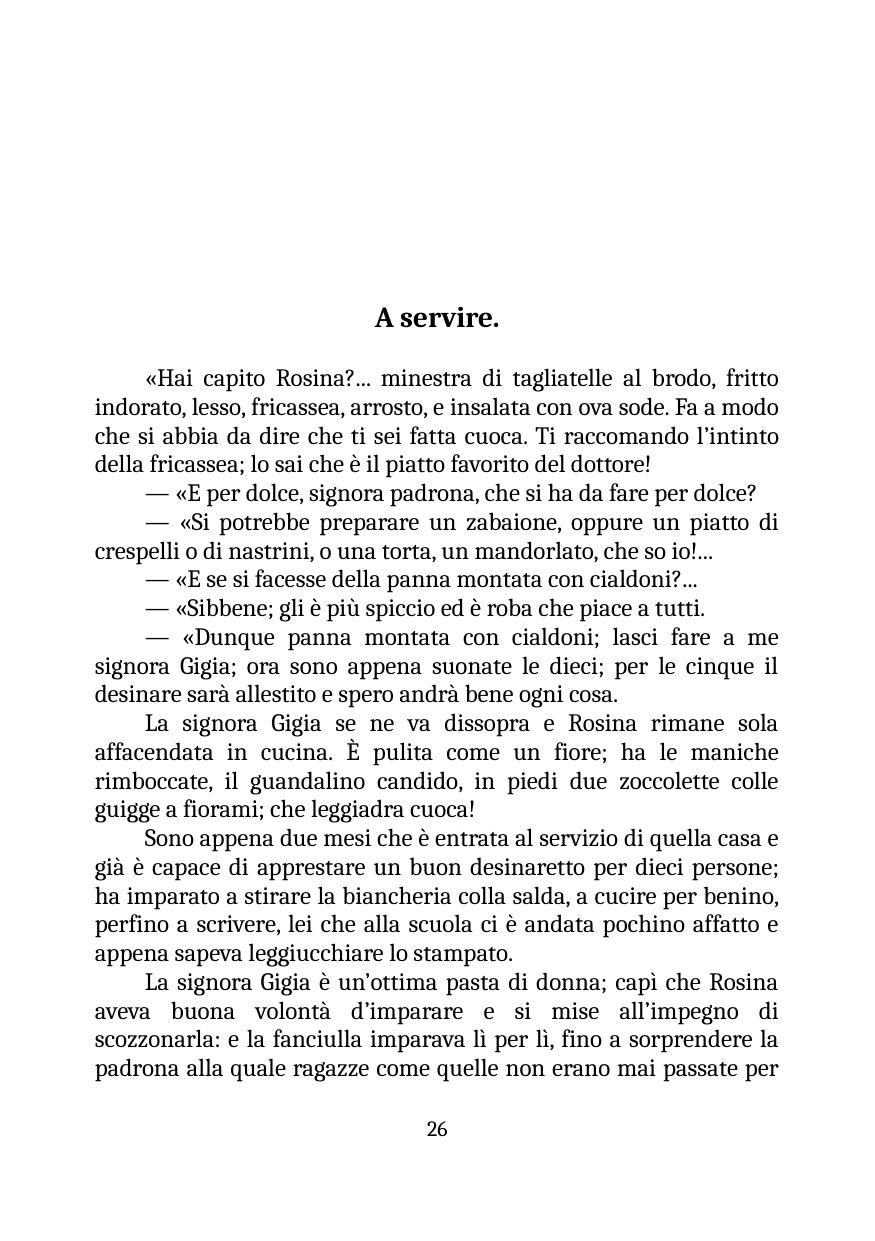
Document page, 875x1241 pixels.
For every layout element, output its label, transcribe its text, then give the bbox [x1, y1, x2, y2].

subtitle A servire. [94, 301, 779, 335]
text — «E se si facesse della panna montata con cialdoni?... [94, 565, 779, 594]
text Sono appena due mesi che è entrata al servizio di quella casa e già è capace di apprestare un buon desinaretto per dieci persone; ha imparato a stirare la biancheria colla salda, a cucire per benino, perfino a scrivere, lei che alla scuola ci è andata pochino affatto e appena sapeva leggiucchiare lo stampato. [94, 824, 779, 968]
text — «E per dolce, signora padrona, che si ha da fare per dolce? [94, 479, 779, 508]
text «Hai capito Rosina?... minestra di tagliatelle al brodo, fritto indorato, lesso, fricassea, arrosto, e insalata con ova sode. Fa a modo che si abbia da dire che ti sei fatta cuoca. Ti raccomando l’intinto della fricassea; lo sai che è il piatto favorito del dottore! [94, 364, 779, 479]
text La signora Gigia è un’ottima pasta di donna; capì che Rosina aveva buona volontà d’imparare e si mise all’impegno di scozzonarla: e la fanciulla imparava lì per lì, fino a sorprendere la padrona alla quale ragazze come quelle non erano mai passate per [94, 968, 779, 1083]
text — «Sibbene; gli è più spiccio ed è roba che piace a tutti. [94, 594, 779, 623]
text La signora Gigia se ne va dissopra e Rosina rimane sola affacendata in cucina. È pulita come un fiore; ha le maniche rimboccate, il guandalino candido, in piedi due zoccolette colle guigge a fiorami; che leggiadra cuoca! [94, 709, 779, 824]
text — «Dunque panna montata con cialdoni; lasci fare a me signora Gigia; ora sono appena suonate le dieci; per le cinque il desinare sarà allestito e spero andrà bene ogni cosa. [94, 623, 779, 709]
text — «Si potrebbe preparare un zabaione, oppure un piatto di crespelli o di nastrini, o una torta, un mandorlato, che so io!... [94, 508, 779, 565]
